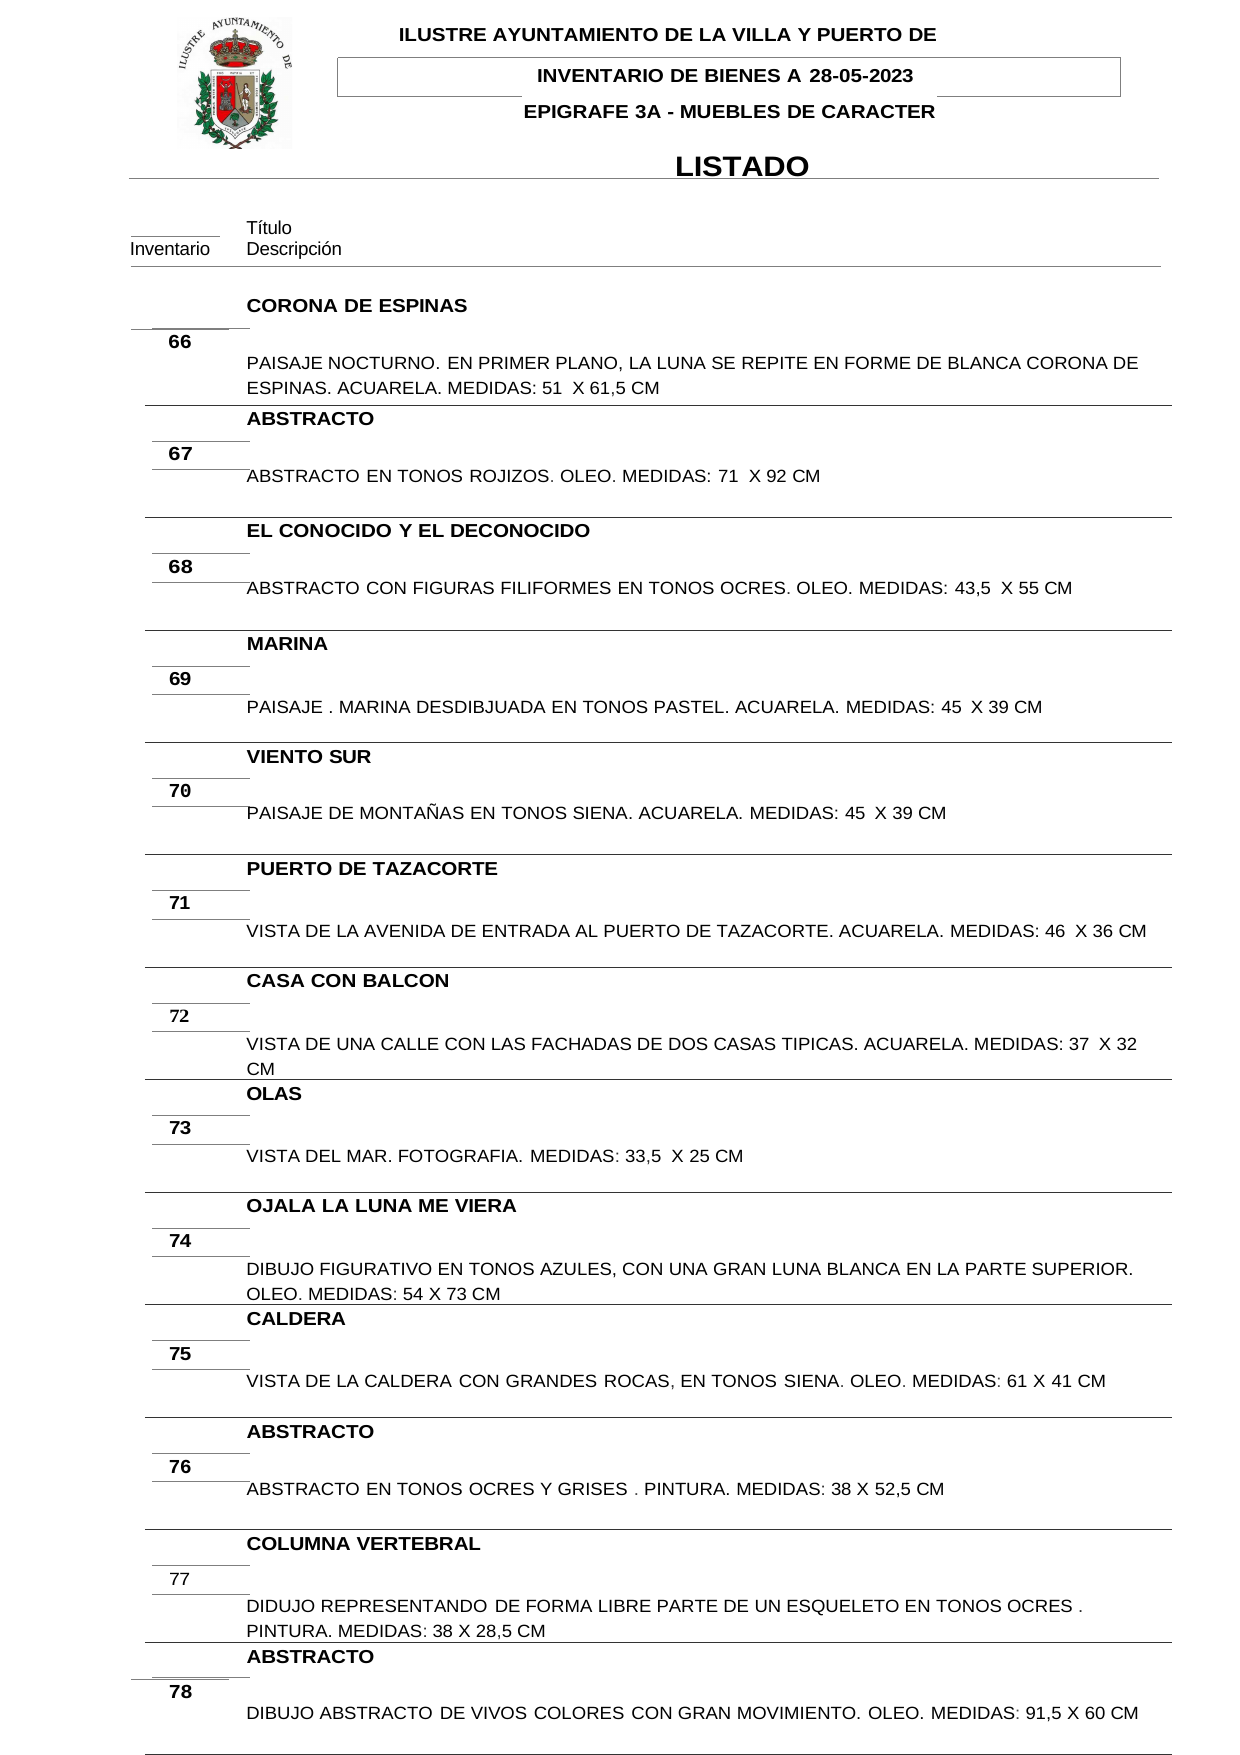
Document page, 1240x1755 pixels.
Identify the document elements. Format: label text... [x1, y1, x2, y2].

subtitle CALDERA [246, 1308, 1167, 1330]
subtitle MARINA [247, 633, 1167, 654]
subtitle 76 [168, 1456, 1167, 1478]
text PAISAJE DE MONTAÑAS EN TONOS SIENA. ACUARELA. MEDIDAS: 45 X 39 CM [246, 808, 1167, 822]
text ABSTRACTO CON FIGURAS FILIFORMES EN TONOS OCRES. OLEO. MEDIDAS: 43,5 X 55 CM [246, 584, 1167, 597]
subtitle OLAS [246, 1083, 1167, 1105]
text ABSTRACTO EN TONOS ROJIZOS. OLEO. MEDIDAS: 71 X 92 CM [246, 471, 1167, 485]
text DIBUJO FIGURATIVO EN TONOS AZULES, CON UNA GRAN LUNA BLANCA EN LA PARTE SUPERIOR. OLEO. MEDIDAS: 54 X 73 CM [246, 1258, 1167, 1304]
text VISTA DE LA CALDERA CON GRANDES ROCAS, EN TONOS SIENA. OLEO. MEDIDAS: 61 X 41 CM [246, 1371, 1167, 1391]
subtitle PUERTO DE TAZACORTE [246, 857, 1167, 879]
text VIENTO SUR [246, 745, 1167, 767]
text ABSTRACTO [246, 1421, 1167, 1442]
subtitle 73 [169, 1117, 1167, 1139]
text CORONA DE ESPINAS [246, 295, 1167, 317]
text EL CONOCIDO Y EL DECONOCIDO [246, 520, 1167, 542]
subtitle 78 [168, 1681, 1167, 1703]
subtitle 67 [168, 443, 1167, 465]
subtitle COLUMNA VERTEBRAL [246, 1533, 1167, 1555]
subtitle 71 [169, 892, 1167, 914]
text VISTA DEL MAR. FOTOGRAFIA. MEDIDAS: 33,5 X 25 CM [246, 1146, 1167, 1166]
subtitle 66 [168, 331, 1167, 353]
subtitle CASA CON BALCON [246, 970, 1167, 992]
text DIDUJO REPRESENTANDO DE FORMA LIBRE PARTE DE UN ESQUELETO EN TONOS OCRES . PINTURA. MEDIDAS: 38 X 28,5 CM [246, 1596, 1138, 1641]
text 77 [169, 1569, 1167, 1589]
text PAISAJE NOCTURNO. EN PRIMER PLANO, LA LUNA SE REPITE EN FORME DE BLANCA CORONA DE ESPINAS. ACUARELA. MEDIDAS: 51 X 61,5 CM [246, 353, 1160, 398]
subtitle 74 [169, 1230, 1167, 1252]
text DIBUJO ABSTRACTO DE VIVOS COLORES CON GRAN MOVIMIENTO. OLEO. MEDIDAS: 91,5 X 60 CM [246, 1703, 1167, 1723]
text VISTA DE UNA CALLE CON LAS FACHADAS DE DOS CASAS TIPICAS. ACUARELA. MEDIDAS: 37 X 32 CM [246, 1033, 1160, 1079]
subtitle 72 [169, 1005, 1167, 1026]
subtitle 75 [169, 1342, 1167, 1364]
subtitle OJALA LA LUNA ME VIERA [246, 1195, 1167, 1217]
subtitle 70 [168, 780, 1167, 802]
text VISTA DE LA AVENIDA DE ENTRADA AL PUERTO DE TAZACORTE. ACUARELA. MEDIDAS: 46 X 36 CM [246, 921, 1167, 941]
subtitle 68 [168, 556, 1167, 578]
text ABSTRACTO [246, 1646, 1167, 1667]
text ABSTRACTO EN TONOS OCRES Y GRISES . PINTURA. MEDIDAS: 38 X 52,5 CM [246, 1483, 1167, 1498]
text PAISAJE . MARINA DESDIBJUADA EN TONOS PASTEL. ACUARELA. MEDIDAS: 45 X 39 CM [246, 696, 1167, 717]
text ABSTRACTO [246, 407, 1167, 429]
subtitle 69 [169, 668, 1167, 689]
